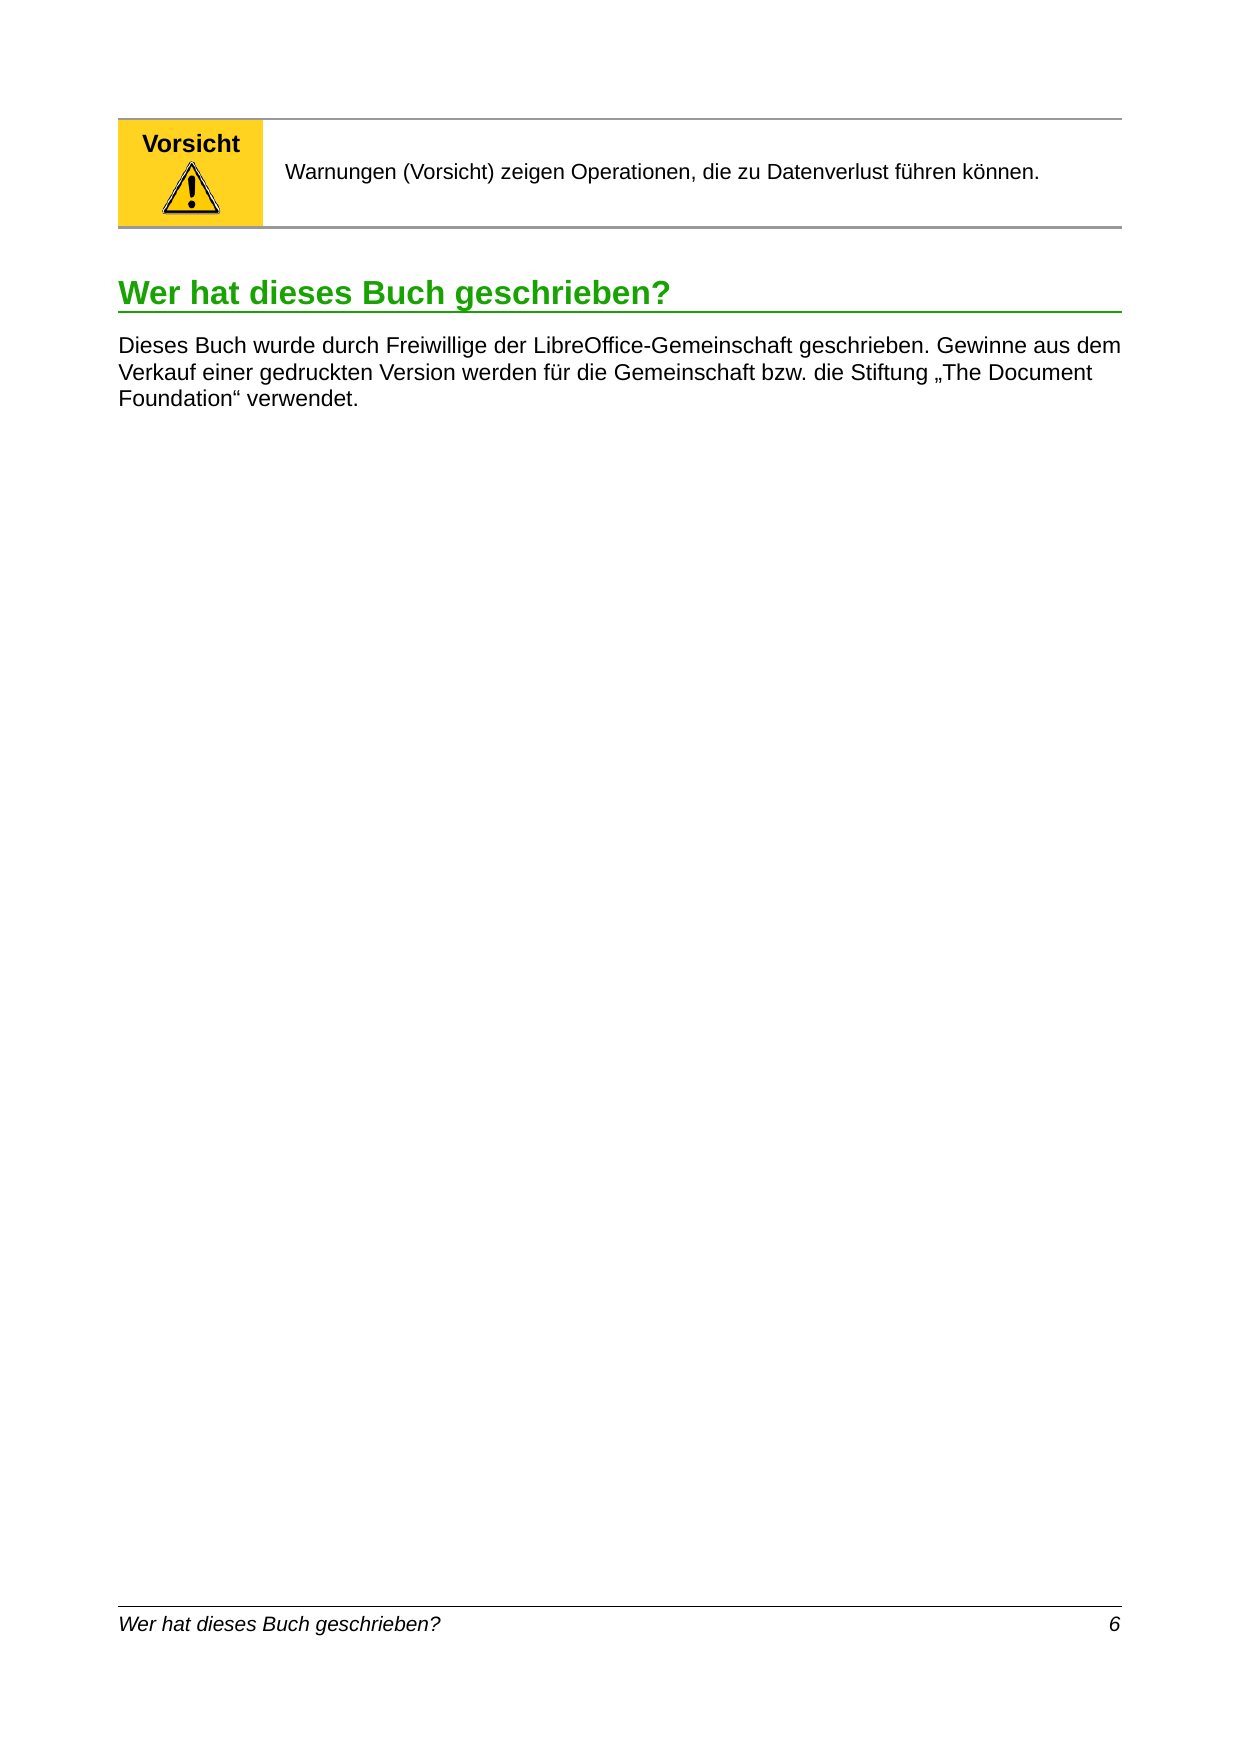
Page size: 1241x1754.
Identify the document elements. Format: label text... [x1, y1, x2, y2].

picture [158, 157, 224, 218]
table_header Vorsicht [118, 120, 263, 226]
subtitle Wer hat dieses Buch geschrieben? [118, 273, 1122, 311]
table_header Warnungen (Vorsicht) zeigen Operationen, die zu Datenverlust führen können. [264, 120, 1122, 226]
text Dieses Buch wurde durch Freiwillige der LibreOffice-Gemeinschaft geschrieben. Gewinne aus dem Verkauf einer gedruckten Version werden für die Gemeinschaft bzw. die Stiftung „The Document Foundation“ verwendet. [118, 332, 1122, 411]
